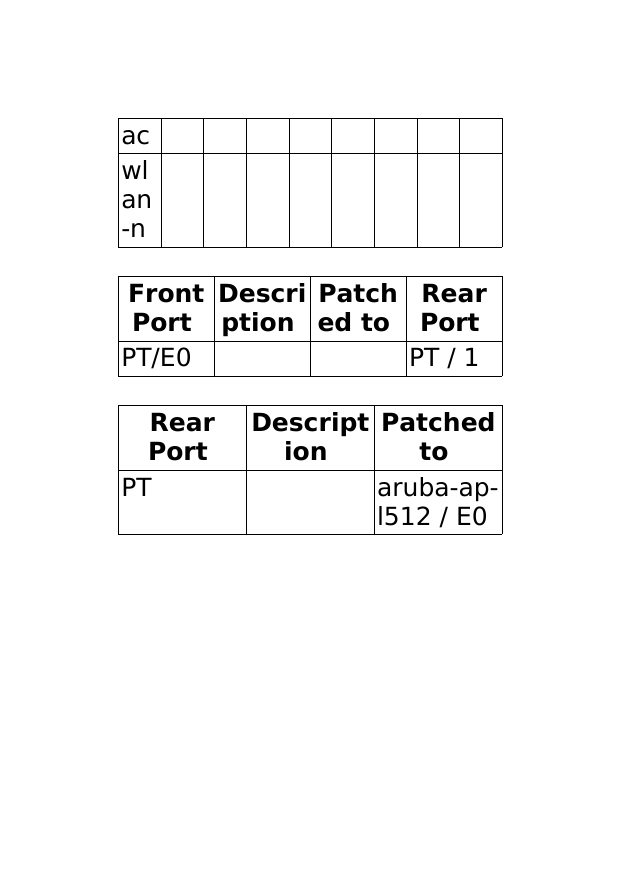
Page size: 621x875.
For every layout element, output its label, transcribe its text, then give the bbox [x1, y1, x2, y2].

table_cell ac [119, 119, 161, 153]
table_header Description [215, 277, 310, 341]
table_cell [247, 471, 374, 534]
table_header Rear Port [407, 277, 502, 341]
table_cell [247, 119, 289, 153]
table_header Front Port [119, 277, 214, 341]
table_header Rear Port [119, 406, 246, 470]
table_header Description [247, 406, 374, 470]
table_cell [332, 119, 374, 153]
table_cell [460, 119, 502, 153]
table_cell aruba-ap-l512 / E0 [375, 471, 502, 534]
table_cell [290, 119, 331, 153]
table_cell [162, 119, 203, 153]
table_cell [204, 154, 246, 247]
table_cell [375, 154, 417, 247]
table_header Patched to [375, 406, 502, 470]
table_cell [162, 154, 203, 247]
table_cell [311, 342, 406, 376]
table_cell [418, 154, 459, 247]
table_cell wlan-n [119, 154, 161, 247]
table_cell PT/E0 [119, 342, 214, 376]
table_header Patched to [311, 277, 406, 341]
table_cell PT / 1 [407, 342, 502, 376]
table_cell [290, 154, 331, 247]
table_cell PT [119, 471, 246, 534]
table_cell [247, 154, 289, 247]
table_cell [332, 154, 374, 247]
table_cell [204, 119, 246, 153]
table_cell [215, 342, 310, 376]
table_cell [375, 119, 417, 153]
table_cell [460, 154, 502, 247]
table_cell [418, 119, 459, 153]
